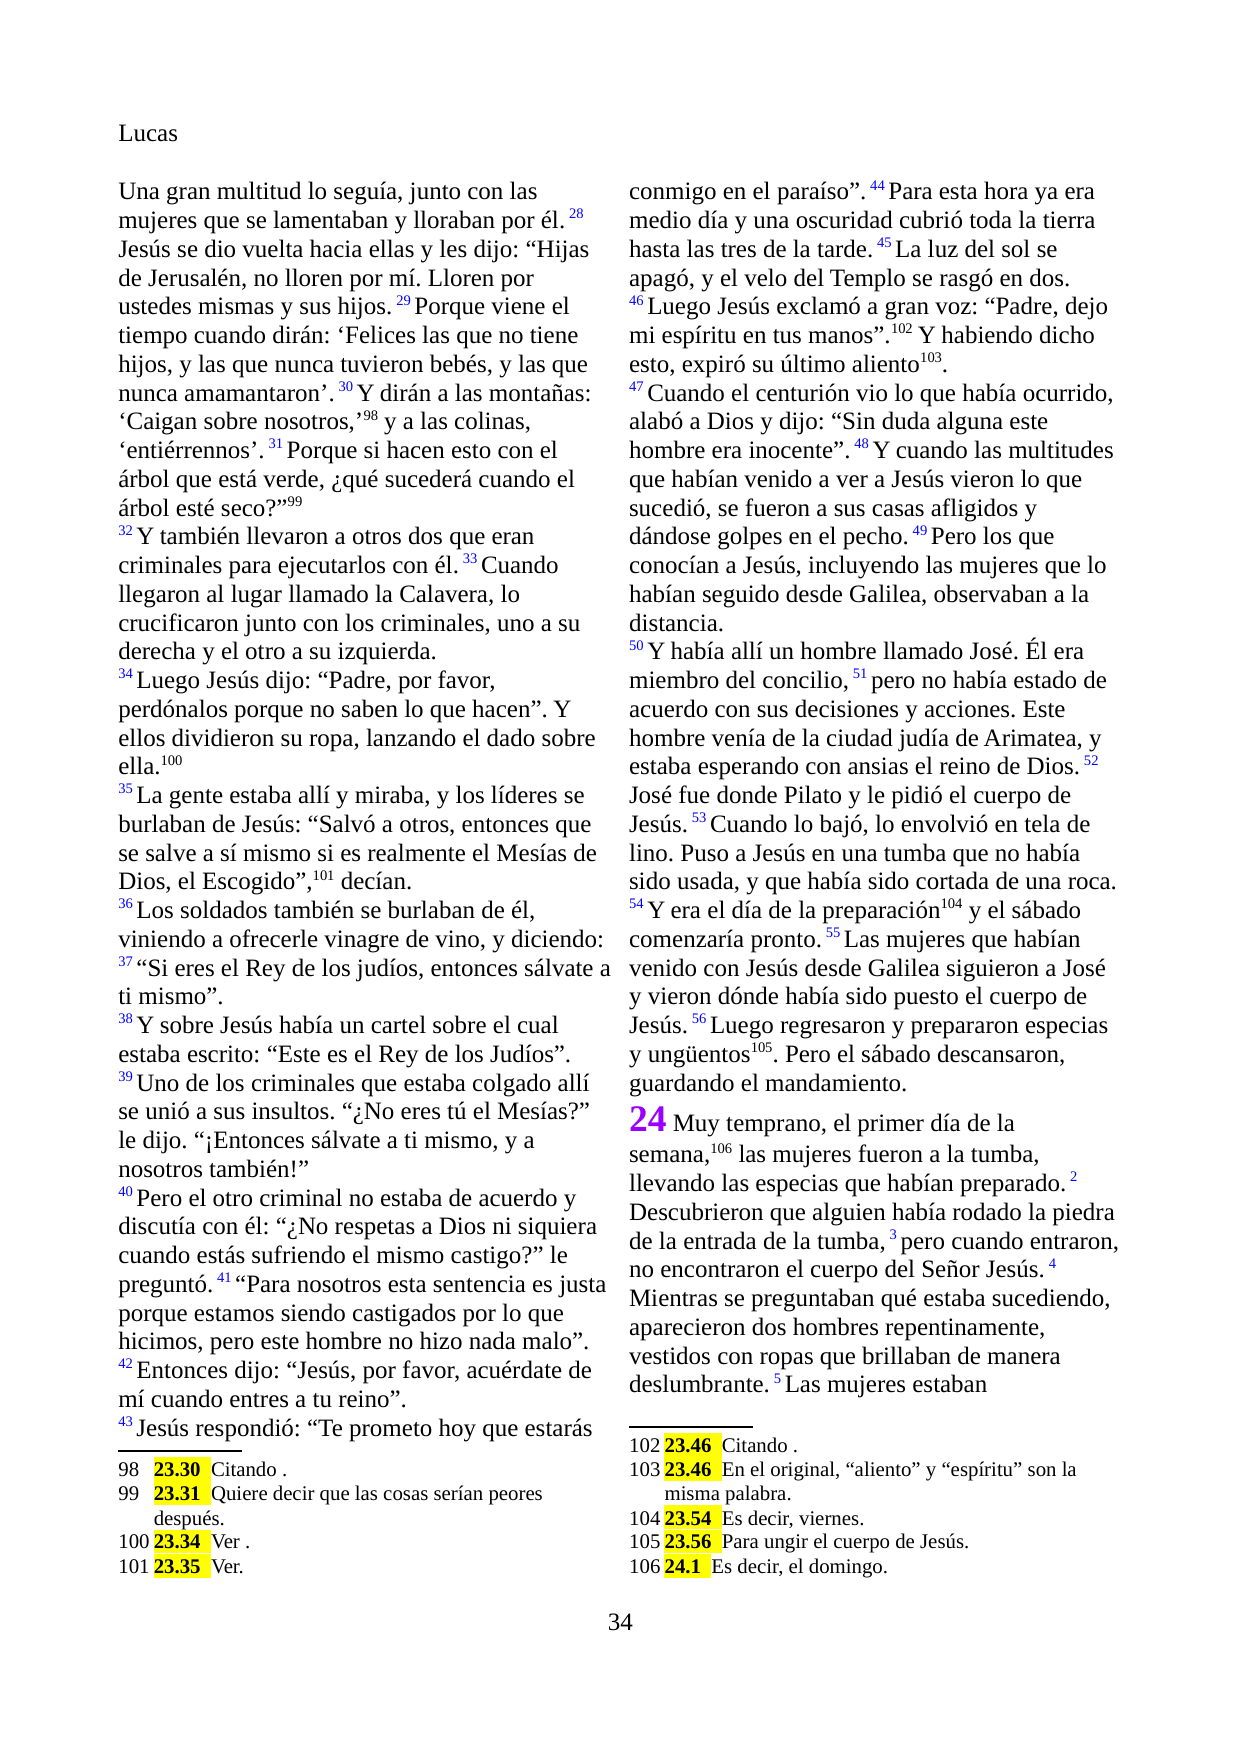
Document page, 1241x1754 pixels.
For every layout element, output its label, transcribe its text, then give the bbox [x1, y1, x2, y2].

text 23.46 Citando . [722, 1433, 1122, 1457]
text 40 Pero el otro criminal no estaba de acuerdo y discutía con él: “¿No respetas a Dios ni siquiera cuando estás sufriendo el mismo castigo?” le preguntó. 41 “Para nosotros esta sentencia es justa porque estamos siendo castigados por lo que hicimos, pero este hombre no hizo nada malo”. [118, 1183, 611, 1355]
text 46 Luego Jesús exclamó a gran voz: “Padre, dejo mi espíritu en tus manos”. Y habiendo dicho esto, expiró su último aliento. [629, 291, 1122, 378]
text 34 Luego Jesús dijo: “Padre, por favor, perdónalos porque no saben lo que hacen”. Y ellos dividieron su ropa, lanzando el dado sobre ella. [118, 665, 611, 780]
text conmigo en el paraíso”. 44 Para esta hora ya era medio día y una oscuridad cubrió toda la tierra hasta las tres de la tarde. 45 La luz del sol se apagó, y el velo del Templo se rasgó en dos. [629, 176, 1122, 291]
text 47 Cuando el centurión vio lo que había ocurrido, alabó a Dios y dijo: “Sin duda alguna este hombre era inocente”. 48 Y cuando las multitudes que habían venido a ver a Jesús vieron lo que sucedió, se fueron a sus casas afligidos y dándose golpes en el pecho. 49 Pero los que conocían a Jesús, incluyendo las mujeres que lo habían seguido desde Galilea, observaban a la distancia. [629, 378, 1122, 636]
text 23.30 Citando . [118, 1457, 154, 1481]
text 50 Y había allí un hombre llamado José. Él era miembro del concilio, 51 pero no había estado de acuerdo con sus decisiones y acciones. Este hombre venía de la ciudad judía de Arimatea, y estaba esperando con ansias el reino de Dios. 52 José fue donde Pilato y le pidió el cuerpo de Jesús. 53 Cuando lo bajó, lo envolvió en tela de lino. Puso a Jesús en una tumba que no había sido usada, y que había sido cortada de una roca. 54 Y era el día de la preparación y el sábado comenzaría pronto. 55 Las mujeres que habían venido con Jesús desde Galilea siguieron a José y vieron dónde había sido puesto el cuerpo de Jesús. 56 Luego regresaron y prepararon especias y ungüentos. Pero el sábado descansaron, guardando el mandamiento. [629, 636, 1122, 1096]
text 24 Muy temprano, el primer día de la semana, las mujeres fueron a la tumba, llevando las especias que habían preparado. 2 Descubrieron que alguien había rodado la piedra de la entrada de la tumba, 3 pero cuando entraron, no encontraron el cuerpo del Señor Jesús. 4 Mientras se preguntaban qué estaba sucediendo, aparecieron dos hombres repentinamente, vestidos con ropas que brillaban de manera deslumbrante. 5 Las mujeres estaban [629, 1096, 1122, 1398]
text 35 La gente estaba allí y miraba, y los líderes se burlaban de Jesús: “Salvó a otros, entonces que se salve a sí mismo si es realmente el Mesías de Dios, el Escogido”, decían. [118, 780, 611, 895]
text 43 Jesús respondió: “Te prometo hoy que estarás [118, 1413, 611, 1441]
text 32 Y también llevaron a otros dos que eran criminales para ejecutarlos con él. 33 Cuando llegaron al lugar llamado la Calavera, lo crucificaron junto con los criminales, uno a su derecha y el otro a su izquierda. [118, 521, 611, 665]
text 38 Y sobre Jesús había un cartel sobre el cual estaba escrito: “Este es el Rey de los Judíos”. [118, 1010, 611, 1068]
text 23.54 Es decir, viernes. [629, 1505, 664, 1529]
text 23.54 Es decir, viernes. [722, 1505, 1122, 1529]
text 23.56 Para ungir el cuerpo de Jesús. [629, 1529, 1122, 1553]
text 23.34 Ver . [118, 1529, 611, 1553]
text 23.46 Citando . [629, 1433, 664, 1457]
text 24.1 Es decir, el domingo. [629, 1553, 1122, 1578]
text 36 Los soldados también se burlaban de él, viniendo a ofrecerle vinagre de vino, y diciendo: 37 “Si eres el Rey de los judíos, entonces sálvate a ti mismo”. [118, 895, 611, 1010]
text 39 Uno de los criminales que estaba colgado allí se unió a sus insultos. “¿No eres tú el Mesías?” le dijo. “¡Entonces sálvate a ti mismo, y a nosotros también!” [118, 1068, 611, 1183]
text 23.46 En el original, “aliento” y “espíritu” son la misma palabra. [629, 1457, 1122, 1505]
text 23.30 Citando . [211, 1457, 611, 1481]
text 23.35 Ver. [118, 1553, 611, 1578]
text 23.31 Quiere decir que las cosas serían peores después. [118, 1481, 611, 1529]
text Una gran multitud lo seguía, junto con las mujeres que se lamentaban y lloraban por él. 28 Jesús se dio vuelta hacia ellas y les dijo: “Hijas de Jerusalén, no lloren por mí. Lloren por ustedes mismas y sus hijos. 29 Porque viene el tiempo cuando dirán: ‘Felices las que no tiene hijos, y las que nunca tuvieron bebés, y las que nunca amamantaron’. 30 Y dirán a las montañas: ‘Caigan sobre nosotros,’ y a las colinas, ‘entiérrennos’. 31 Porque si hacen esto con el árbol que está verde, ¿qué sucederá cuando el árbol esté seco?” [118, 176, 611, 521]
text 42 Entonces dijo: “Jesús, por favor, acuérdate de mí cuando entres a tu reino”. [118, 1355, 611, 1413]
